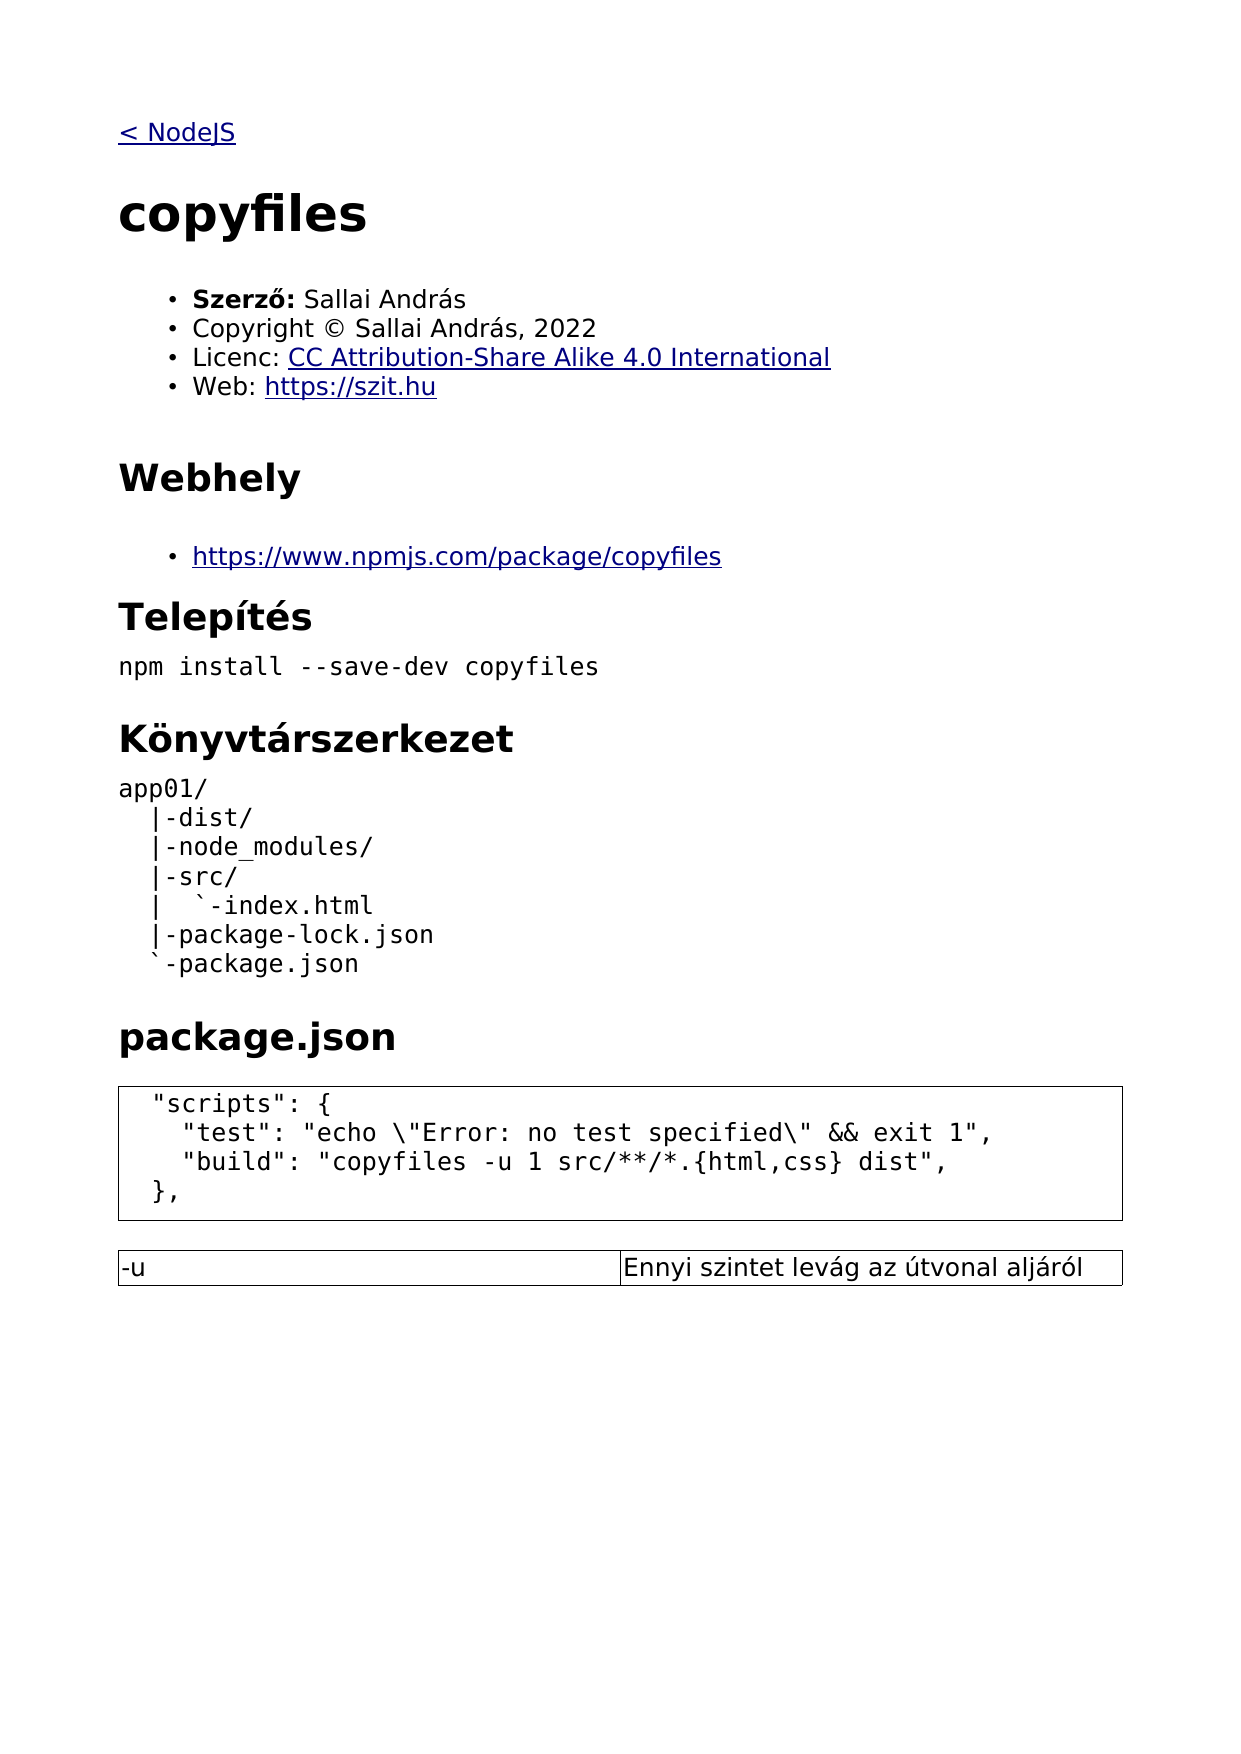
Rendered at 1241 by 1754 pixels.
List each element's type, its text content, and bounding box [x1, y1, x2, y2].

table_header Ennyi szintet levág az útvonal aljáról [621, 1251, 1122, 1285]
list Copyright © Sallai András, 2022 [177, 314, 1122, 343]
subtitle Webhely [118, 456, 1122, 500]
subtitle Telepítés [118, 596, 1122, 639]
list Licenc: CC Attribution-Share Alike 4.0 International [177, 343, 1122, 372]
text npm install --save-dev copyfiles [118, 652, 1122, 681]
table_header "scripts": { "test": "echo \"Error: no test specified\" && exit 1", "build": "copyfiles -u 1 src/**/*.{html,css} dist", }, [119, 1087, 1122, 1220]
text app01/ |-dist/ |-node_modules/ |-src/ | `-index.html |-package-lock.json `-package.json [118, 774, 1122, 978]
list Web: https://szit.hu [177, 372, 1122, 402]
list https://www.npmjs.com/package/copyfiles [177, 542, 1122, 571]
list Szerző: Sallai András [177, 285, 1122, 314]
subtitle package.json [118, 1015, 1122, 1059]
text < NodeJS [118, 118, 1122, 147]
subtitle copyfiles [118, 185, 1122, 243]
table_header -u [119, 1251, 620, 1285]
subtitle Könyvtárszerkezet [118, 718, 1122, 762]
